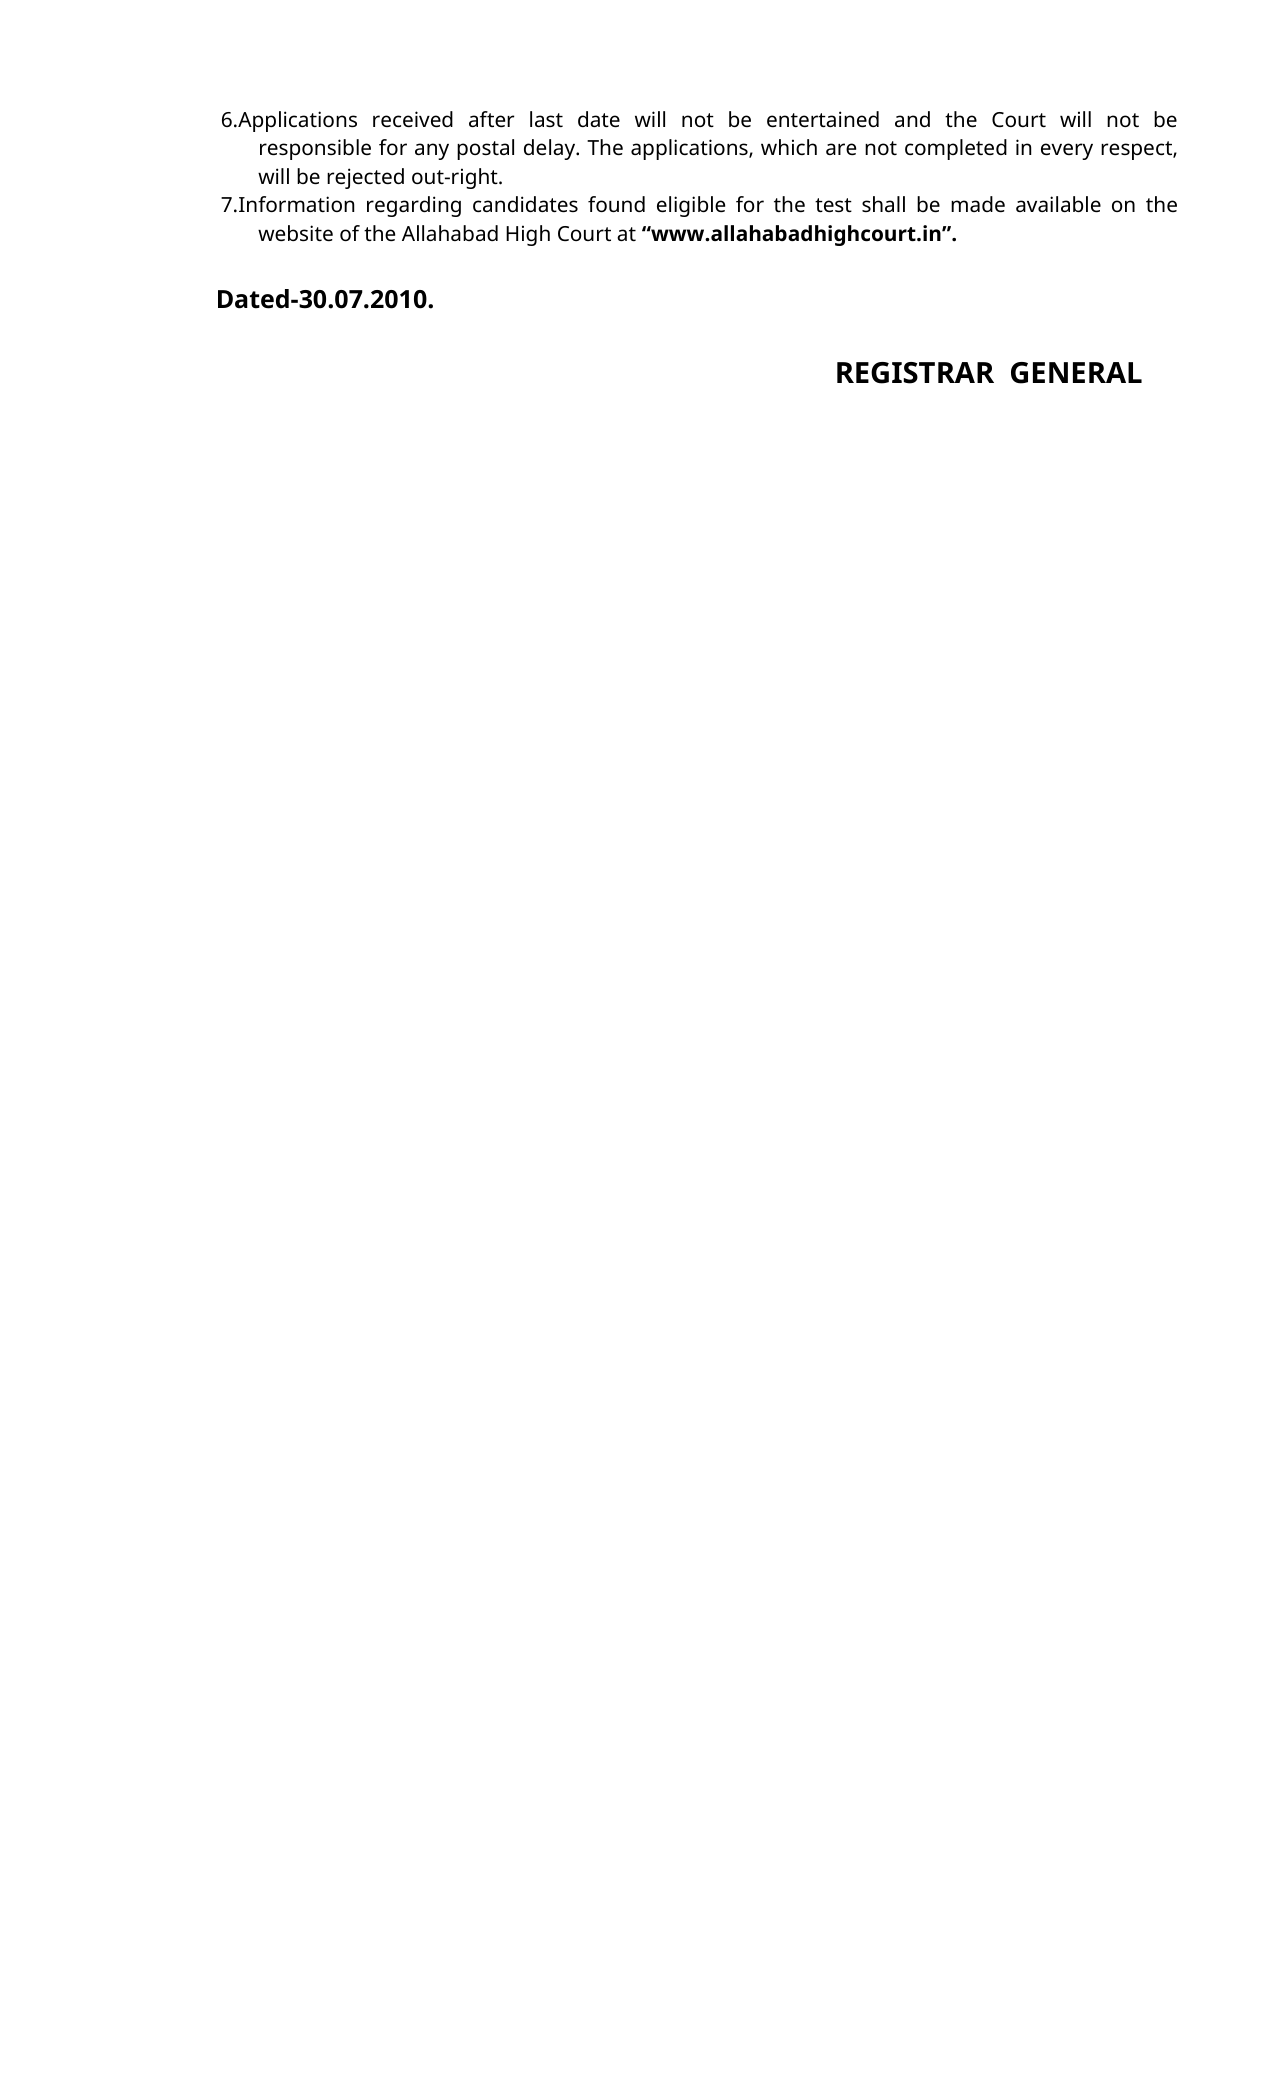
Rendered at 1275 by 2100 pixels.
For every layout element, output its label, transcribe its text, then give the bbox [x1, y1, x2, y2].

text REGISTRAR GENERAL [183, 315, 1179, 392]
list Applications received after last date will not be entertained and the Court will not be responsible for any postal delay. The applications, which are not completed in every respect, will be rejected out-right. [221, 105, 1179, 190]
list Information regarding candidates found eligible for the test shall be made available on the website of the Allahabad High Court at “www.allahabadhighcourt.in”. [221, 190, 1179, 247]
text Dated-30.07.2010. [183, 281, 1179, 315]
